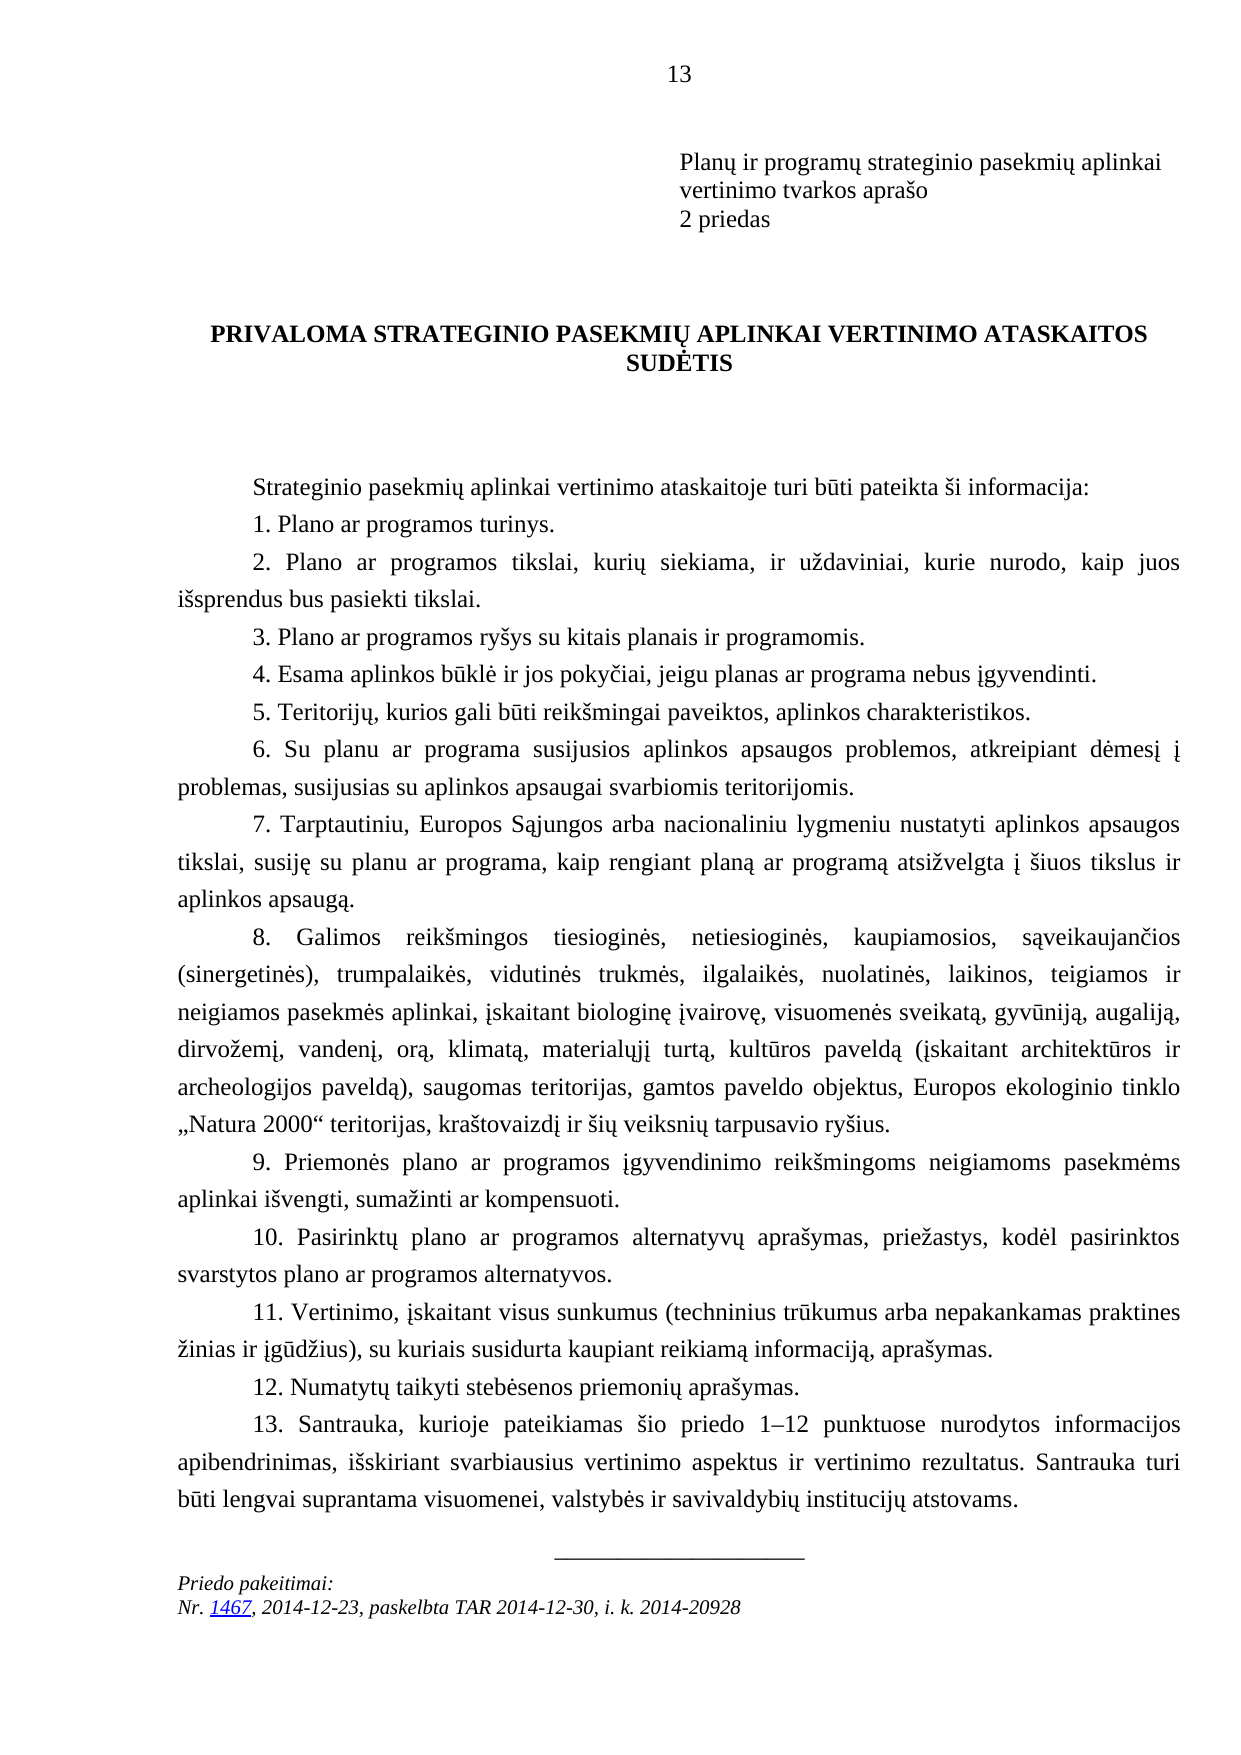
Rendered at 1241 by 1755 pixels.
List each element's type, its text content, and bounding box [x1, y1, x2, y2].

text Priedo pakeitimai: [177, 1571, 1181, 1595]
text 13. Santrauka, kurioje pateikiamas šio priedo 1–12 punktuose nurodytos informacijos apibendrinimas, išskiriant svarbiausius vertinimo aspektus ir vertinimo rezultatus. Santrauka turi būti lengvai suprantama visuomenei, valstybės ir savivaldybių institucijų atstovams. [177, 1401, 1181, 1513]
text 5. Teritorijų, kurios gali būti reikšmingai paveiktos, aplinkos charakteristikos. [177, 688, 1181, 726]
text 4. Esama aplinkos būklė ir jos pokyčiai, jeigu planas ar programa nebus įgyvendinti. [177, 651, 1181, 688]
text 2. Plano ar programos tikslai, kurių siekiama, ir uždaviniai, kurie nurodo, kaip juos išsprendus bus pasiekti tikslai. [177, 538, 1181, 613]
text Nr. 1467, 2014-12-23, paskelbta TAR 2014-12-30, i. k. 2014-20928 [177, 1595, 1181, 1619]
text Planų ir programų strateginio pasekmių aplinkai vertinimo tvarkos aprašo [679, 147, 1181, 204]
text 9. Priemonės plano ar programos įgyvendinimo reikšmingoms neigiamoms pasekmėms aplinkai išvengti, sumažinti ar kompensuoti. [177, 1138, 1181, 1213]
text 7. Tarptautiniu, Europos Sąjungos arba nacionaliniu lygmeniu nustatyti aplinkos apsaugos tikslai, susiję su planu ar programa, kaip rengiant planą ar programą atsižvelgta į šiuos tikslus ir aplinkos apsaugą. [177, 801, 1181, 913]
text 12. Numatytų taikyti stebėsenos priemonių aprašymas. [177, 1363, 1181, 1401]
text PRIVALOMA STRATEGINIO PASEKMIŲ APLINKAI VERTINIMO ATASKAITOS SUDĖTIS [177, 319, 1181, 377]
text 8. Galimos reikšmingos tiesioginės, netiesioginės, kaupiamosios, sąveikaujančios (sinergetinės), trumpalaikės, vidutinės trukmės, ilgalaikės, nuolatinės, laikinos, teigiamos ir neigiamos pasekmės aplinkai, įskaitant biologinę įvairovę, visuomenės sveikatą, gyvūniją, augaliją, dirvožemį, vandenį, orą, klimatą, materialųjį turtą, kultūros paveldą (įskaitant architektūros ir archeologijos paveldą), saugomas teritorijas, gamtos paveldo objektus, Europos ekologinio tinklo „Natura 2000“ teritorijas, kraštovaizdį ir šių veiksnių tarpusavio ryšius. [177, 913, 1181, 1138]
text 10. Pasirinktų plano ar programos alternatyvų aprašymas, priežastys, kodėl pasirinktos svarstytos plano ar programos alternatyvos. [177, 1213, 1181, 1288]
text 11. Vertinimo, įskaitant visus sunkumus (techninius trūkumus arba nepakankamas praktines žinias ir įgūdžius), su kuriais susidurta kaupiant reikiamą informaciją, aprašymas. [177, 1288, 1181, 1363]
text –––––––––––––––––––– [177, 1542, 1181, 1571]
text 3. Plano ar programos ryšys su kitais planais ir programomis. [177, 613, 1181, 651]
text 2 priedas [679, 204, 1181, 233]
text 6. Su planu ar programa susijusios aplinkos apsaugos problemos, atkreipiant dėmesį į problemas, susijusias su aplinkos apsaugai svarbiomis teritorijomis. [177, 726, 1181, 801]
text 1. Plano ar programos turinys. [177, 501, 1181, 538]
text Strateginio pasekmių aplinkai vertinimo ataskaitoje turi būti pateikta ši informacija: [177, 463, 1181, 501]
